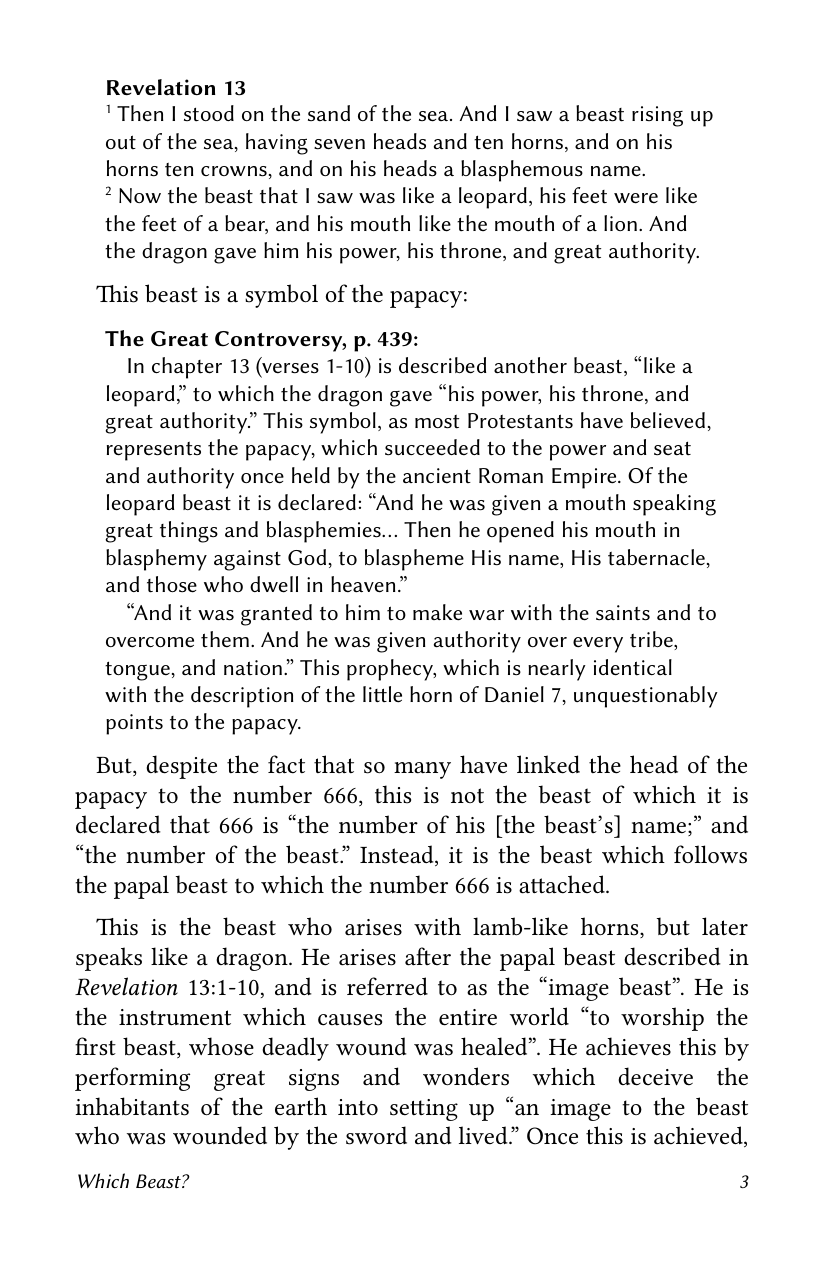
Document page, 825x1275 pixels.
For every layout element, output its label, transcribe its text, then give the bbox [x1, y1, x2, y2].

text In chapter 13 (verses 1-10) is described another beast, “like a leopard,” to which the dragon gave “his power, his throne, and great authority.” This symbol, as most Protestants have believed, represents the papacy, which succeeded to the power and seat and authority once held by the ancient Roman Empire. Of the leopard beast it is declared: “And he was given a mouth speaking great things and blasphemies... Then he opened his mouth in blasphemy against God, to blaspheme His name, His tabernacle, and those who dwell in heaven.” [105, 353, 720, 598]
text This is the beast who arises with lamb-like horns, but later speaks like a dragon. He arises after the papal beast described in Revelation 13:1-10, and is referred to as the “image beast”. He is the instrument which causes the entire world “to worship the first beast, whose deadly wound was healed”. He achieves this by performing great signs and wonders which deceive the inhabitants of the earth into setting up “an image to the beast who was wounded by the sword and lived.” Once this is achieved, [75, 913, 750, 1151]
text The Great Controversy, p. 439: [105, 325, 750, 352]
text “And it was granted to him to make war with the saints and to overcome them. And he was given authority over every tribe, tongue, and nation.” This prophecy, which is nearly identical with the description of the little horn of Daniel 7, unquestionably points to the papacy. [105, 599, 720, 735]
text 1 Then I stood on the sand of the sea. And I saw a beast rising up out of the sea, having seven heads and ten horns, and on his horns ten crowns, and on his heads a blasphemous name. [105, 101, 720, 182]
text Revelation 13 [105, 75, 750, 101]
text This beast is a symbol of the papacy: [75, 281, 750, 309]
text But, despite the fact that so many have linked the head of the papacy to the number 666, this is not the beast of which it is declared that 666 is “the number of his [the beast’s] name;” and “the number of the beast.” Instead, it is the beast which follows the papal beast to which the number 666 is attached. [75, 752, 750, 900]
text 2 Now the beast that I saw was like a leopard, his feet were like the feet of a bear, and his mouth like the mouth of a lion. And the dragon gave him his power, his throne, and great authority. [105, 183, 720, 264]
